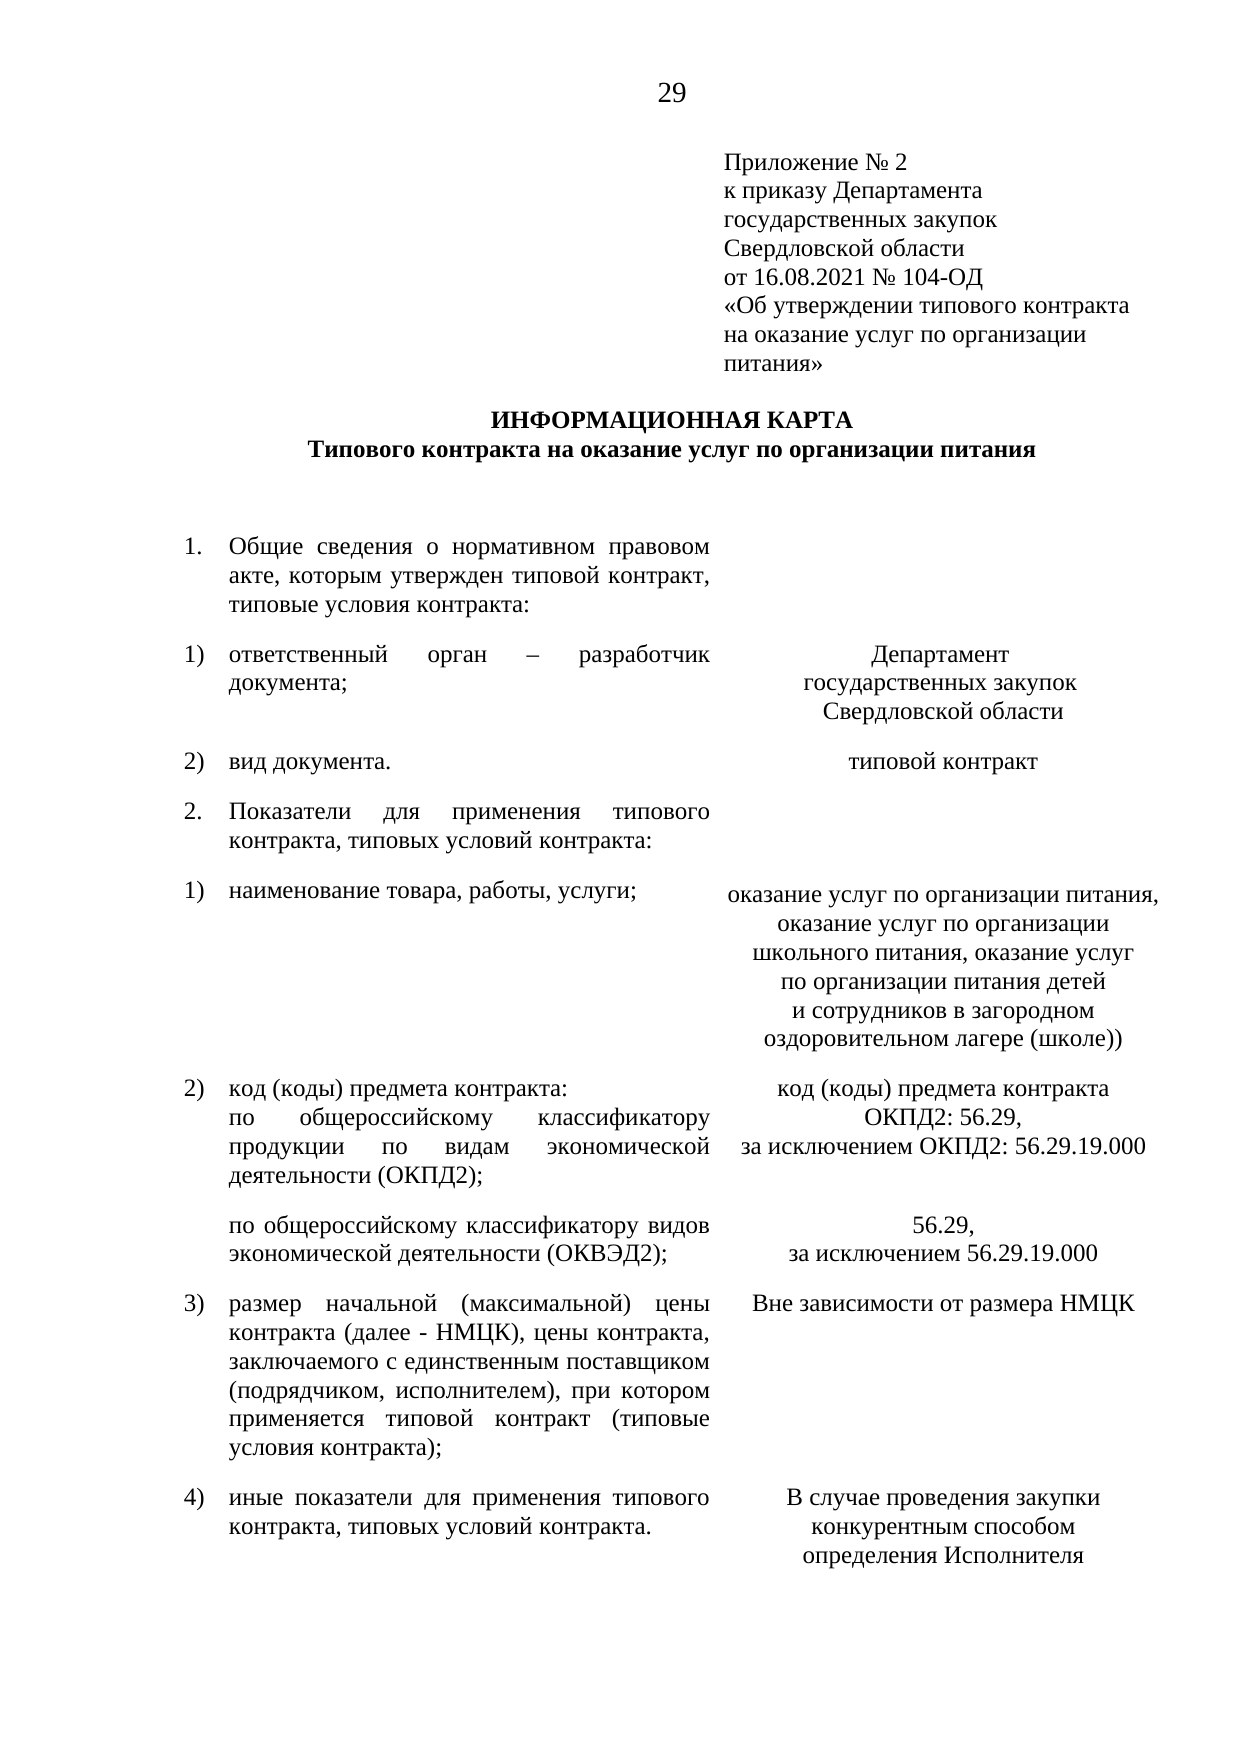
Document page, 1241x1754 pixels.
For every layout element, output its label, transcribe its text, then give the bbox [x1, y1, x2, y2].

table_cell ответственный орган – разработчик документа; [222, 628, 717, 736]
table_cell 1) [177, 864, 222, 1063]
table_header 1. [177, 521, 222, 628]
table_cell по общероссийскому классификатору видов экономической деятельности (ОКВЭД2); [222, 1199, 717, 1278]
table_cell 3) [177, 1278, 222, 1472]
table_cell 2) [177, 736, 222, 786]
table_cell 2) [177, 1063, 222, 1278]
table_cell [717, 786, 1170, 864]
table_cell размер начальной (максимальной) цены контракта (далее - НМЦК), цены контракта, заключаемого с единственным поставщиком (подрядчиком, исполнителем), при котором применяется типовой контракт (типовые условия контракта); [222, 1278, 717, 1472]
table_cell код (коды) предмета контракта ОКПД2: 56.29, за исключением ОКПД2: 56.29.19.000 [717, 1063, 1170, 1199]
table_cell В случае проведения закупки конкурентным способом определения Исполнителя [717, 1472, 1170, 1579]
table_cell 56.29, за исключением 56.29.19.000 [717, 1199, 1170, 1278]
table_cell вид документа. [222, 736, 717, 786]
text государственных закупок [723, 204, 1166, 233]
table_cell 4) [177, 1472, 222, 1579]
text Приложение № 2 [723, 147, 1166, 176]
table_cell Показатели для применения типового контракта, типовых условий контракта: [222, 786, 717, 864]
table_cell иные показатели для применения типового контракта, типовых условий контракта. [222, 1472, 717, 1579]
table_cell 1) [177, 628, 222, 736]
table_cell оказание услуг по организации питания, оказание услуг по организации школьного питания, оказание услуг по организации питания детей и сотрудников в загородном оздоровительном лагере (школе)) [717, 864, 1170, 1063]
text Свердловской области [723, 233, 1166, 262]
table_cell Вне зависимости от размера НМЦК [717, 1278, 1170, 1472]
text ИНФОРМАЦИОННАЯ КАРТА [177, 406, 1166, 434]
table_header Общие сведения о нормативном правовом акте, которым утвержден типовой контракт, типовые условия контракта: [222, 521, 717, 628]
table_cell Департамент государственных закупок Свердловской области [717, 628, 1170, 736]
table_cell типовой контракт [717, 736, 1170, 786]
text от 16.08.2021 № 104-ОД [723, 262, 1166, 291]
text на оказание услуг по организации питания» [723, 319, 1166, 377]
text к приказу Департамента [723, 176, 1166, 204]
table_cell код (коды) предмета контракта: по общероссийскому классификатору продукции по видам экономической деятельности (ОКПД2); [222, 1063, 717, 1199]
table_cell 2. [177, 786, 222, 864]
text Типового контракта на оказание услуг по организации питания [177, 434, 1166, 463]
text «Об утверждении типового контракта [723, 291, 1166, 319]
table_cell наименование товара, работы, услуги; [222, 864, 717, 1063]
table_header [717, 521, 1170, 628]
